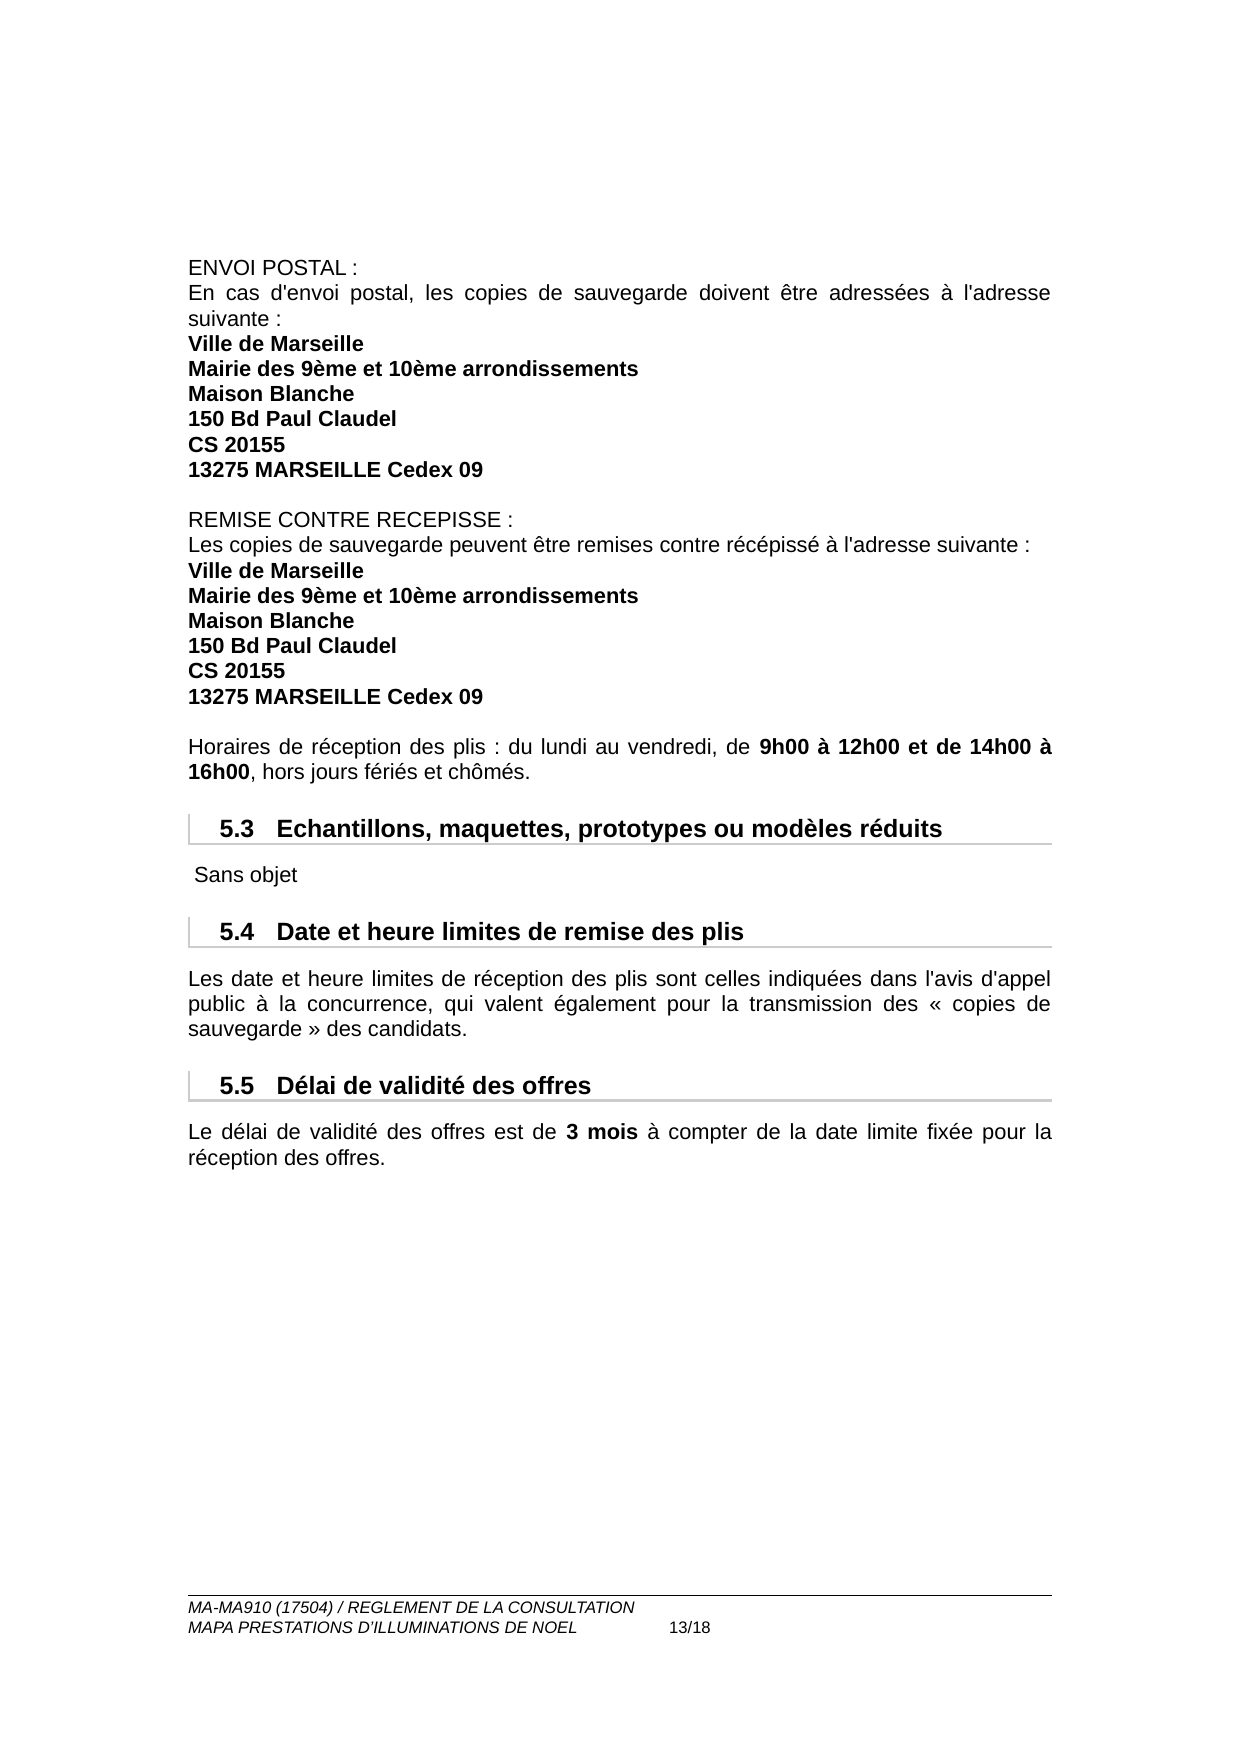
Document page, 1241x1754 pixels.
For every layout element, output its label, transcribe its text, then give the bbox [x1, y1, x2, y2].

text Le délai de validité des offres est de 3 mois à compter de la date limite fixée pour la réception des offres. [188, 1119, 1052, 1170]
text Les copies de sauvegarde peuvent être remises contre récépissé à l'adresse suivante : [188, 532, 1052, 557]
text REMISE CONTRE RECEPISSE : [188, 507, 1052, 532]
text 13275 MARSEILLE Cedex 09 [188, 457, 1052, 482]
text Les date et heure limites de réception des plis sont celles indiquées dans l'avis d'appel public à la concurrence, qui valent également pour la transmission des « copies de sauvegarde » des candidats. [188, 966, 1052, 1041]
text En cas d'envoi postal, les copies de sauvegarde doivent être adressées à l'adresse suivante : [188, 280, 1052, 331]
text CS 20155 [188, 658, 1052, 683]
subtitle Délai de validité des offres [190, 1071, 1052, 1099]
subtitle Echantillons, maquettes, prototypes ou modèles réduits [190, 814, 1052, 843]
text CS 20155 [188, 431, 1052, 457]
text Mairie des 9ème et 10ème arrondissements [188, 583, 1052, 608]
text 150 Bd Paul Claudel [188, 406, 1052, 431]
text Ville de Marseille [188, 557, 1052, 583]
subtitle Date et heure limites de remise des plis [190, 917, 1052, 946]
text Sans objet [188, 862, 1052, 888]
text 13275 MARSEILLE Cedex 09 [188, 683, 1052, 709]
text Maison Blanche [188, 608, 1052, 633]
text Ville de Marseille [188, 331, 1052, 356]
text Maison Blanche [188, 381, 1052, 406]
text 150 Bd Paul Claudel [188, 633, 1052, 658]
text Mairie des 9ème et 10ème arrondissements [188, 356, 1052, 381]
text Horaires de réception des plis : du lundi au vendredi, de 9h00 à 12h00 et de 14h00 à 16h00, hors jours fériés et chômés. [188, 734, 1052, 784]
text ENVOI POSTAL : [188, 255, 1052, 280]
